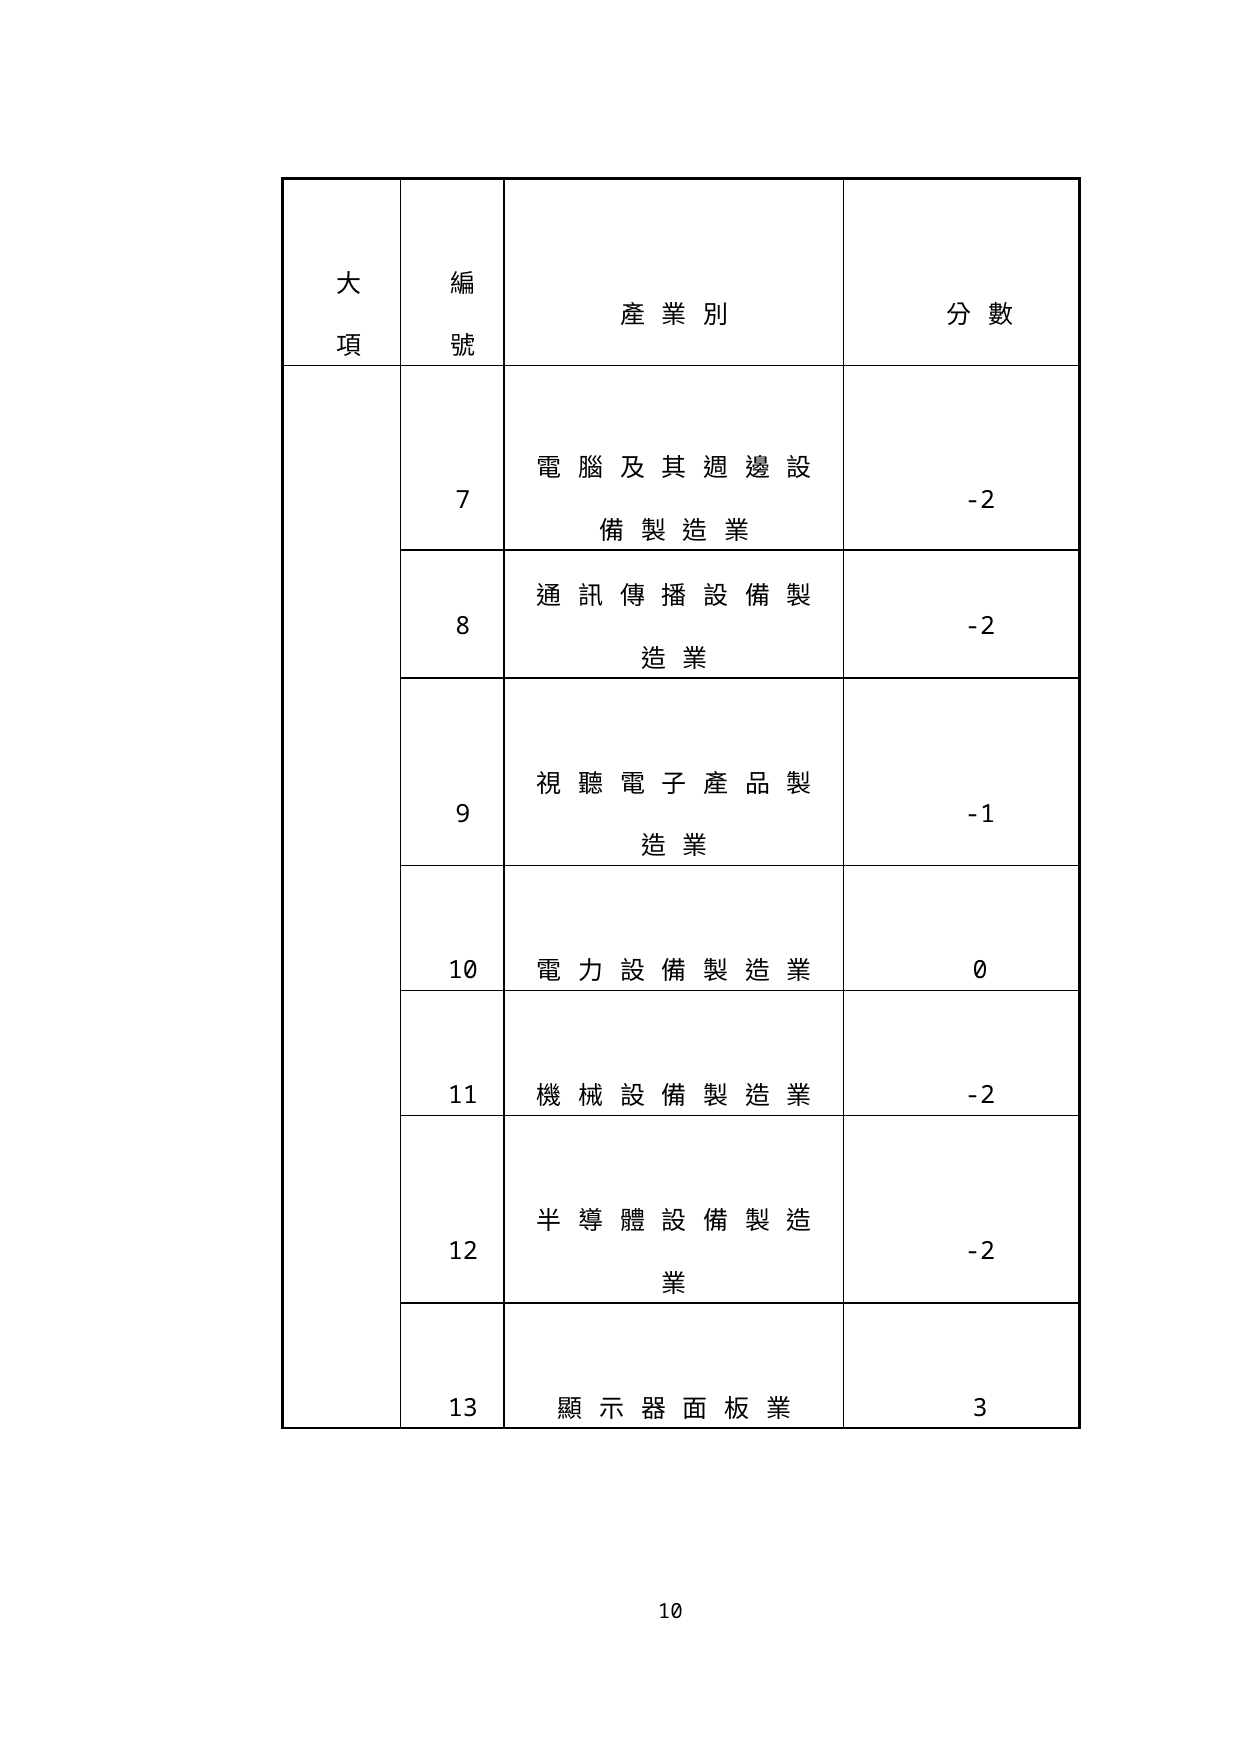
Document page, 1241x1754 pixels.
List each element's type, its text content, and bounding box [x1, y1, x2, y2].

table_cell [284, 366, 400, 1427]
table_cell 電腦及其週邊設備製造業 [505, 366, 843, 549]
table_cell 通訊傳播設備製造業 [505, 551, 843, 677]
table_cell 10 [401, 866, 503, 990]
table_cell 13 [401, 1304, 503, 1427]
table_cell 11 [401, 991, 503, 1115]
table_cell -2 [844, 551, 1078, 677]
table_cell 9 [401, 679, 503, 865]
table_cell 機械設備製造業 [505, 991, 843, 1115]
table_header 分數 [844, 180, 1078, 365]
table_cell 視聽電子產品製造業 [505, 679, 843, 865]
table_cell 電力設備製造業 [505, 866, 843, 990]
table_cell -2 [844, 1116, 1078, 1302]
table_cell 8 [401, 551, 503, 677]
table_cell 3 [844, 1304, 1078, 1427]
table_header 編號 [401, 180, 503, 365]
table_cell 7 [401, 366, 503, 549]
table_cell 0 [844, 866, 1078, 990]
table_cell -1 [844, 679, 1078, 865]
table_cell 顯示器面板業 [505, 1304, 843, 1427]
table_cell -2 [844, 366, 1078, 549]
table_header 產業別 [505, 180, 843, 365]
table_cell 12 [401, 1116, 503, 1302]
table_cell -2 [844, 991, 1078, 1115]
table_cell 半導體設備製造業 [505, 1116, 843, 1302]
table_header 大項 [284, 180, 400, 365]
